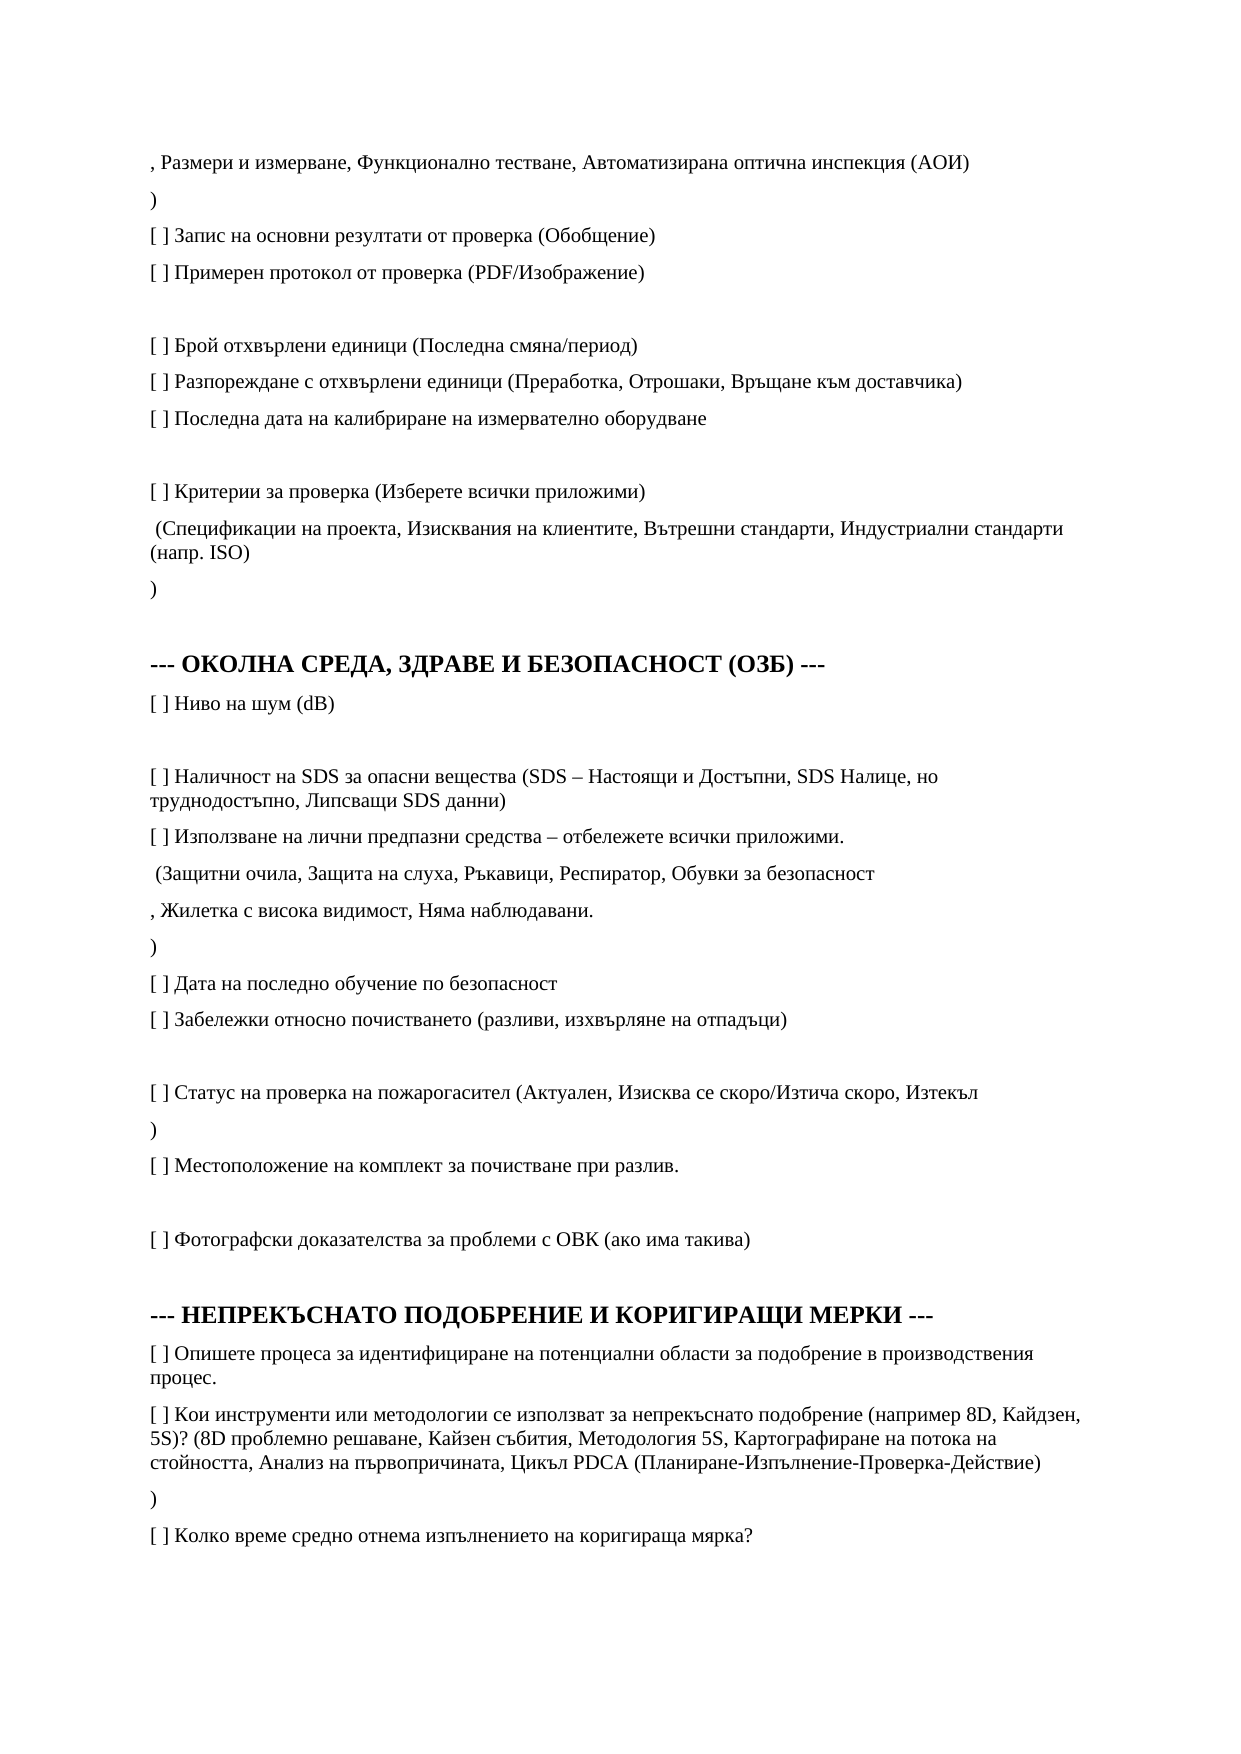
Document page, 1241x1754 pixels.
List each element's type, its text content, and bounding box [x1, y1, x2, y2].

text ) [150, 934, 1090, 958]
text [ ] Местоположение на комплект за почистване при разлив. [150, 1153, 1090, 1177]
text --- НЕПРЕКЪСНАТО ПОДОБРЕНИЕ И КОРИГИРАЩИ МЕРКИ --- [150, 1300, 1090, 1328]
text [ ] Последна дата на калибриране на измервателно оборудване [150, 406, 1090, 430]
text [ ] Критерии за проверка (Изберете всички приложими) [150, 479, 1090, 503]
text , Жилетка с висока видимост, Няма наблюдавани. [150, 897, 1090, 922]
text [ ] Брой отхвърлени единици (Последна смяна/период) [150, 333, 1090, 357]
text [ ] Забележки относно почистването (разливи, изхвърляне на отпадъци) [150, 1007, 1090, 1031]
text ) [150, 187, 1090, 211]
text [ ] Опишете процеса за идентифициране на потенциални области за подобрение в производствения процес. [150, 1341, 1090, 1389]
text [ ] Използване на лични предпазни средства – отбележете всички приложими. [150, 824, 1090, 848]
text (Защитни очила, Защита на слуха, Ръкавици, Респиратор, Обувки за безопасност [150, 861, 1090, 885]
text [ ] Кои инструменти или методологии се използват за непрекъснато подобрение (например 8D, Кайдзен, 5S)? (8D проблемно решаване, Кайзен събития, Методология 5S, Картографиране на потока на стойността, Анализ на първопричината, Цикъл PDCA (Планиране-Изпълнение-Проверка-Действие) [150, 1402, 1090, 1474]
text , Размери и измерване, Функционално тестване, Автоматизирана оптична инспекция (АОИ) [150, 150, 1090, 174]
text [ ] Запис на основни резултати от проверка (Обобщение) [150, 223, 1090, 247]
text [ ] Ниво на шум (dB) [150, 691, 1090, 715]
text [ ] Дата на последно обучение по безопасност [150, 971, 1090, 995]
text [ ] Колко време средно отнема изпълнението на коригираща мярка? [150, 1523, 1090, 1547]
text ) [150, 1486, 1090, 1510]
text ) [150, 1117, 1090, 1141]
text (Спецификации на проекта, Изисквания на клиентите, Вътрешни стандарти, Индустриални стандарти (напр. ISO) [150, 516, 1090, 564]
text [ ] Статус на проверка на пожарогасител (Актуален, Изисква се скоро/Изтича скоро, Изтекъл [150, 1080, 1090, 1104]
text [ ] Разпореждане с отхвърлени единици (Преработка, Отрошаки, Връщане към доставчика) [150, 369, 1090, 393]
text [ ] Фотографски доказателства за проблеми с ОВК (ако има такива) [150, 1227, 1090, 1251]
text [ ] Примерен протокол от проверка (PDF/Изображение) [150, 260, 1090, 284]
text ) [150, 576, 1090, 600]
text [ ] Наличност на SDS за опасни вещества (SDS – Настоящи и Достъпни, SDS Налице, но труднодостъпно, Липсващи SDS данни) [150, 764, 1090, 812]
text --- ОКОЛНА СРЕДА, ЗДРАВЕ И БЕЗОПАСНОСТ (ОЗБ) --- [150, 649, 1090, 678]
